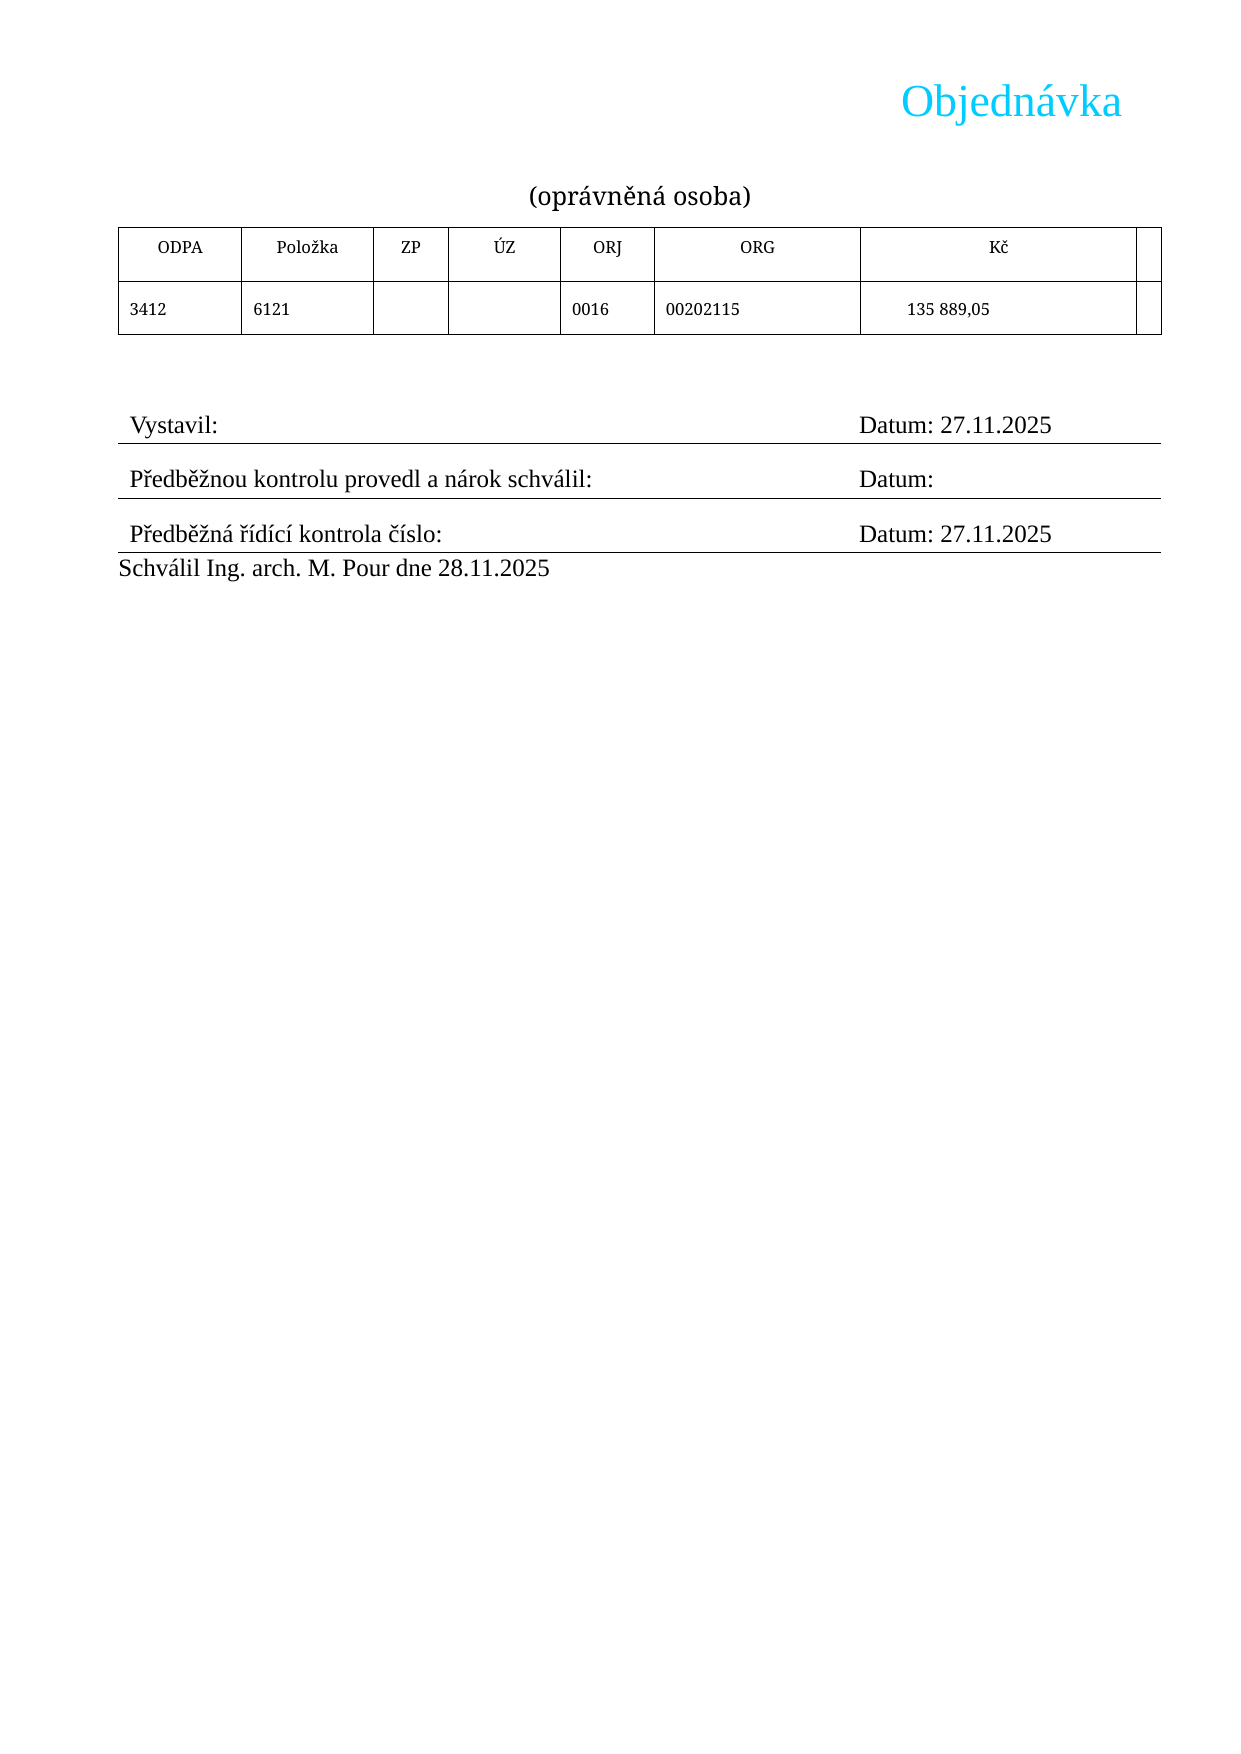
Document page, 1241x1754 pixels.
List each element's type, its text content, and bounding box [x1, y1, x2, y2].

table_cell ORJ [561, 228, 654, 281]
table_cell ORG [655, 228, 860, 281]
table_cell (oprávněná osoba) [118, 179, 1161, 227]
table_cell [1137, 228, 1161, 281]
table_cell [449, 282, 560, 334]
table_cell Kč [861, 228, 1136, 281]
table_cell Položka [242, 228, 373, 281]
table_cell [118, 127, 1127, 179]
table_cell Datum: [848, 444, 1161, 497]
table_cell Vystavil: [118, 335, 848, 443]
table_cell Předběžnou kontrolu provedl a nárok schválil: [118, 444, 848, 497]
table_cell 6121 [242, 282, 373, 334]
table_cell Datum: 27.11.2025 [848, 335, 1161, 443]
table_cell [1127, 127, 1161, 179]
table_cell [1137, 282, 1161, 334]
table_cell 135 889,05 [861, 282, 1136, 334]
table_cell ÚZ [449, 228, 560, 281]
text Schválil Ing. arch. M. Pour dne 28.11.2025 [118, 553, 1122, 582]
table_cell [374, 282, 448, 334]
table_cell ODPA [119, 228, 241, 281]
table_cell Předběžná řídící kontrola číslo: [118, 499, 848, 552]
table_cell 3412 [119, 282, 241, 334]
table_cell 00202115 [655, 282, 860, 334]
table_cell ZP [374, 228, 448, 281]
table_cell Datum: 27.11.2025 [848, 499, 1161, 552]
table_cell 0016 [561, 282, 654, 334]
